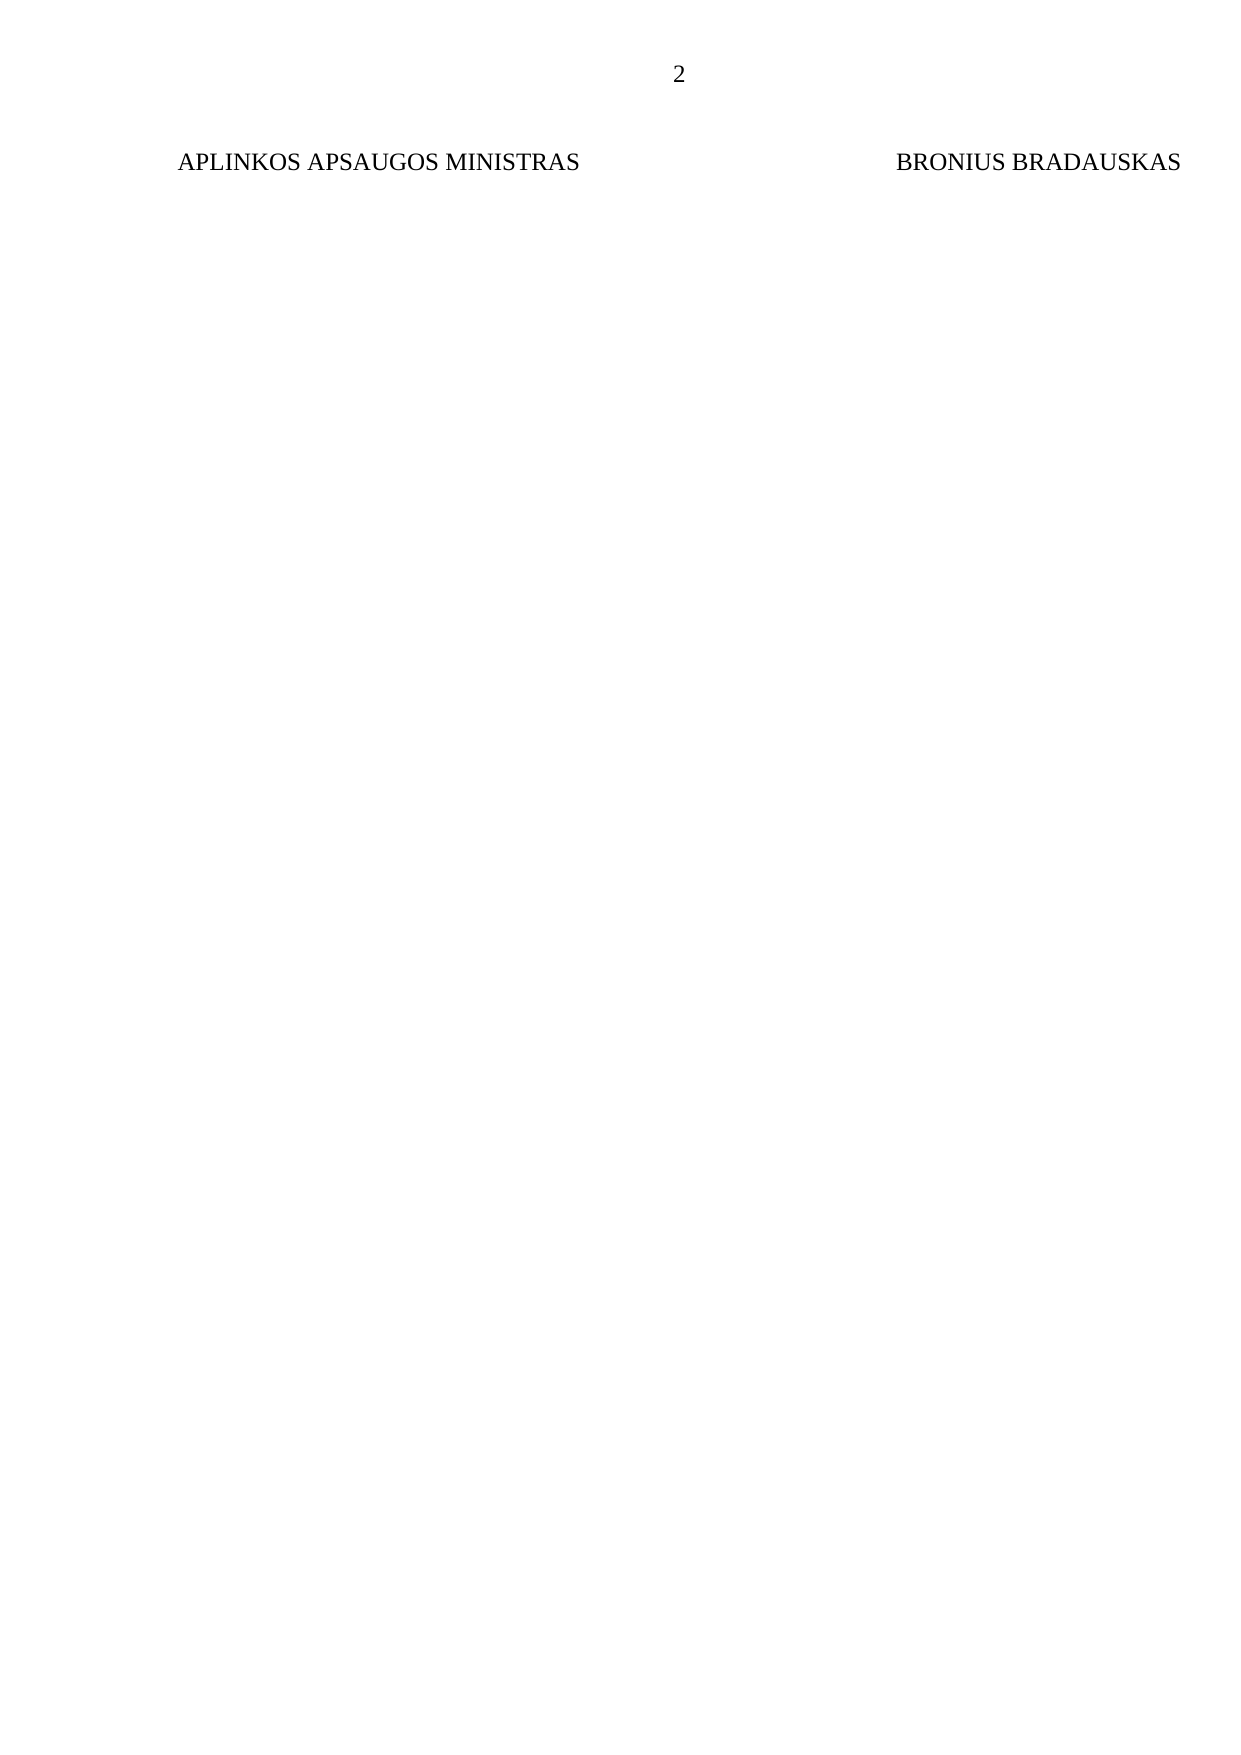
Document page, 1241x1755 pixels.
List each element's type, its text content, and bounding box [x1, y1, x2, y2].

text APLINKOS APSAUGOS MINISTRAS BRONIUS BRADAUSKAS [177, 147, 1181, 176]
